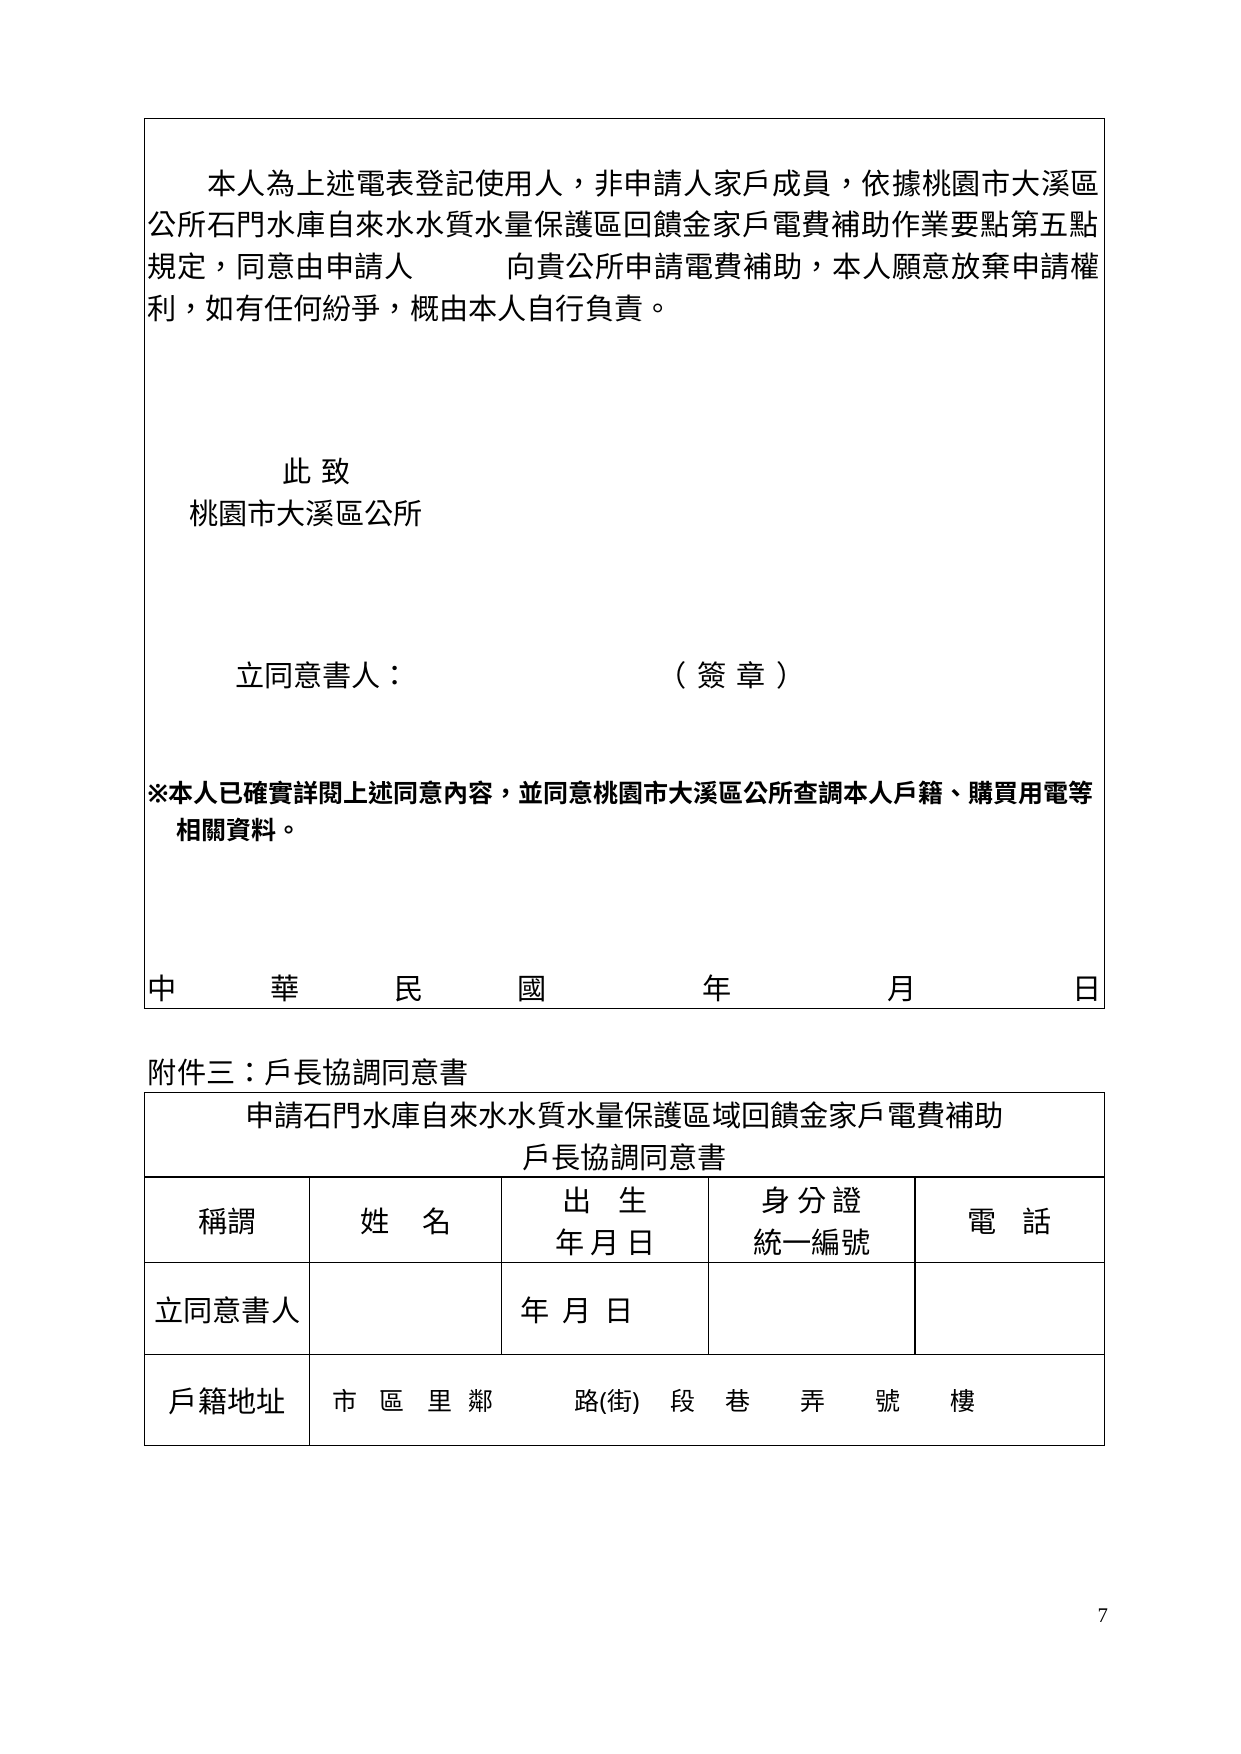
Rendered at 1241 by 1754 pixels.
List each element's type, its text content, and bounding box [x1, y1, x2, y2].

table_cell 出 生 年 月 日 [502, 1178, 708, 1262]
table_header 申請石門水庫自來水水質水量保護區域回饋金家戶電費補助 戶長協調同意書 [145, 1093, 1104, 1176]
table_cell [310, 1263, 501, 1353]
table_cell 立同意書人 [145, 1263, 309, 1353]
table_cell [916, 1263, 1104, 1353]
table_cell 年 月 日 [502, 1263, 708, 1353]
text 附件三：戶長協調同意書 [148, 1050, 1107, 1092]
table_cell 身 分 證 統一編號 [709, 1178, 914, 1262]
table_cell 本人為上述電表登記使用人，非申請人家戶成員，依據桃園市大溪區公所石門水庫自來水水質水量保護區回饋金家戶電費補助作業要點第五點規定，同意由申請人 向貴公所申請電費補助，本人願意放棄申請權利，如有任何紛爭，概由本人自行負責。 此致 桃園市大溪區公所 立同意書人： （簽章） ※本人已確實詳閱上述同意內容，並同意桃園市大溪區公所查調本人戶籍、購買用電等 相關資料。 中 華 民 國 年 月 日 [145, 119, 1104, 1008]
table_cell 姓 名 [310, 1178, 501, 1262]
table_cell 市 區 里 鄰 路(街) 段 巷 弄 號 樓 [310, 1355, 1104, 1445]
table_cell 電 話 [916, 1178, 1104, 1262]
table_cell 稱謂 [145, 1178, 309, 1262]
table_cell [709, 1263, 914, 1353]
table_cell 戶籍地址 [145, 1355, 309, 1445]
